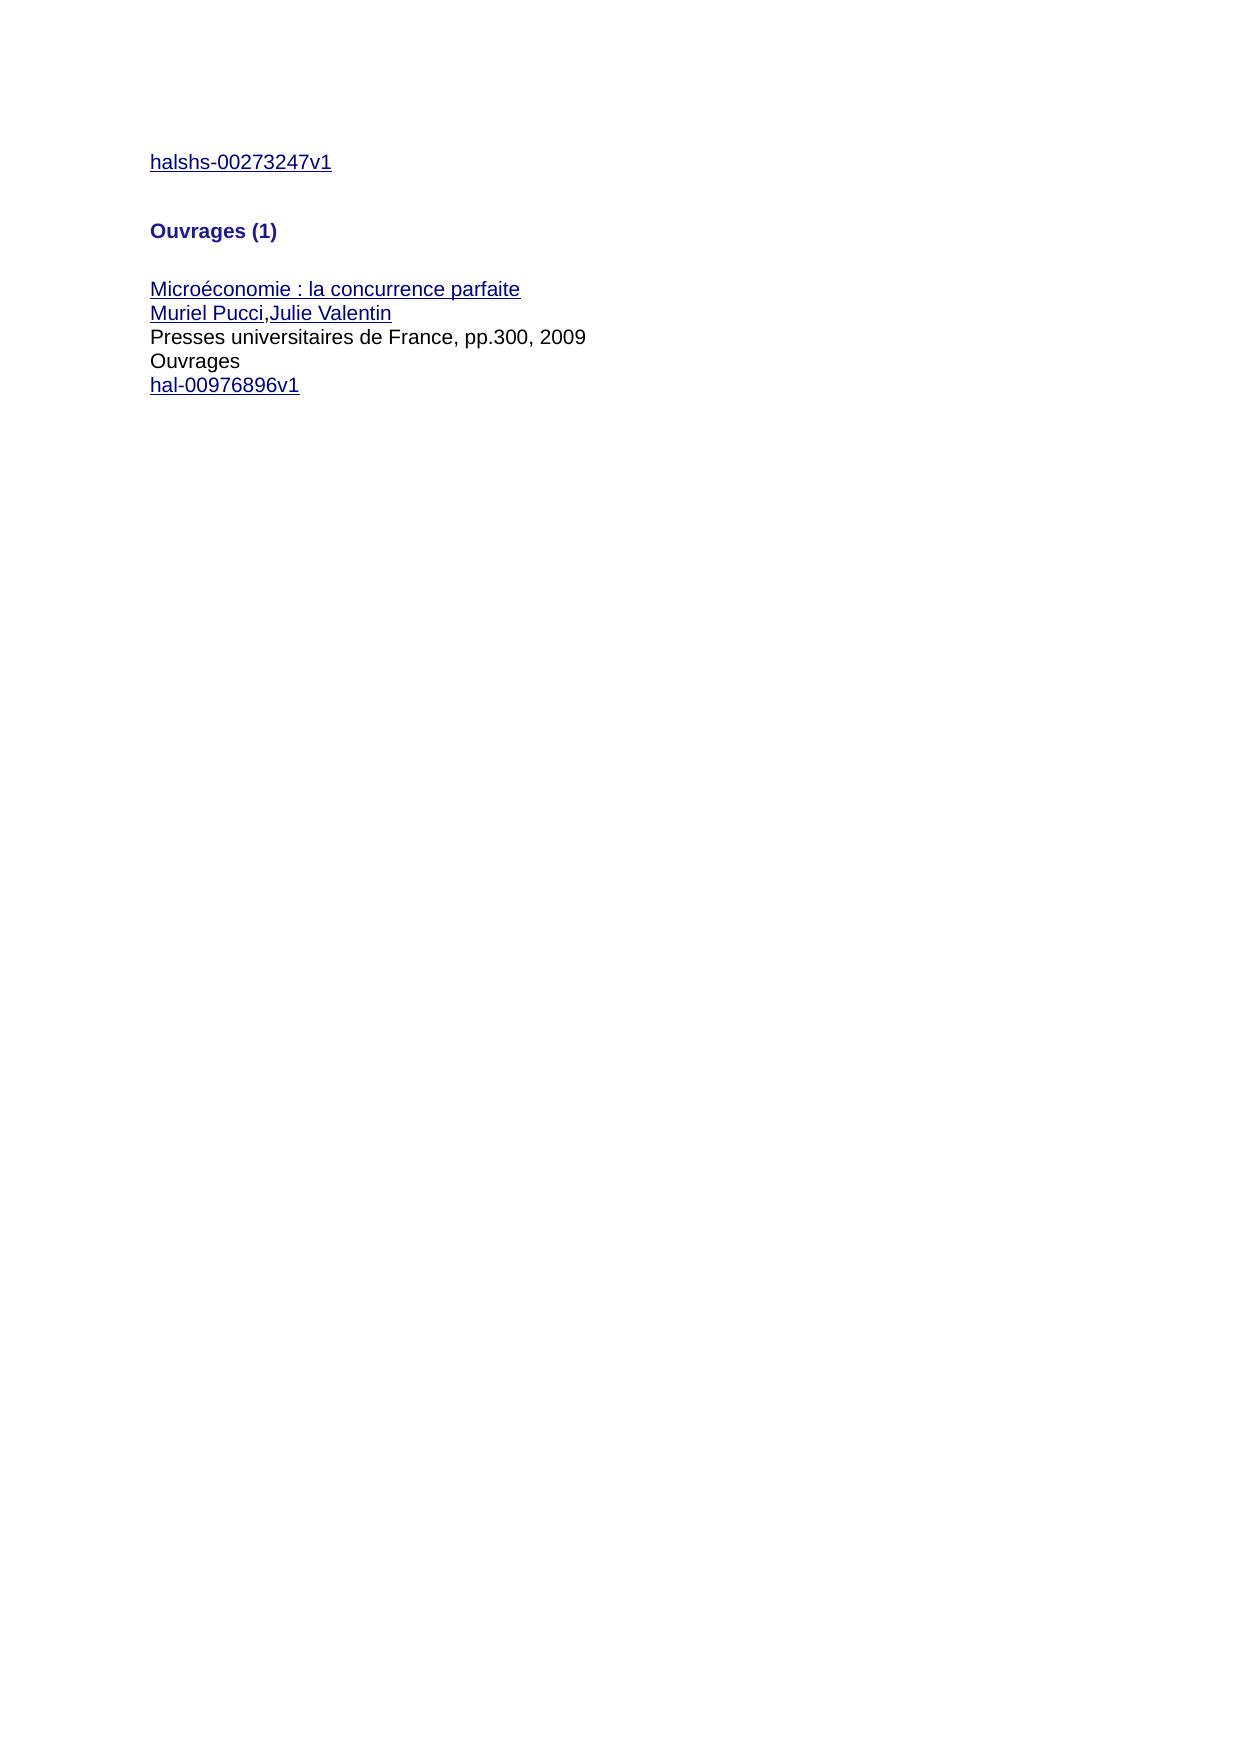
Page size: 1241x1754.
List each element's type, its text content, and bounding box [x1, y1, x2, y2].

subtitle Ouvrages (1) [150, 219, 1090, 243]
table_header Microéconomie : la concurrence parfaite Muriel Pucci,Julie Valentin Presses universitaires de France, pp.300, 2009 Ouvrages hal-00976896v1 [150, 277, 1090, 397]
table_cell halshs-00273247v1 [150, 150, 1090, 174]
